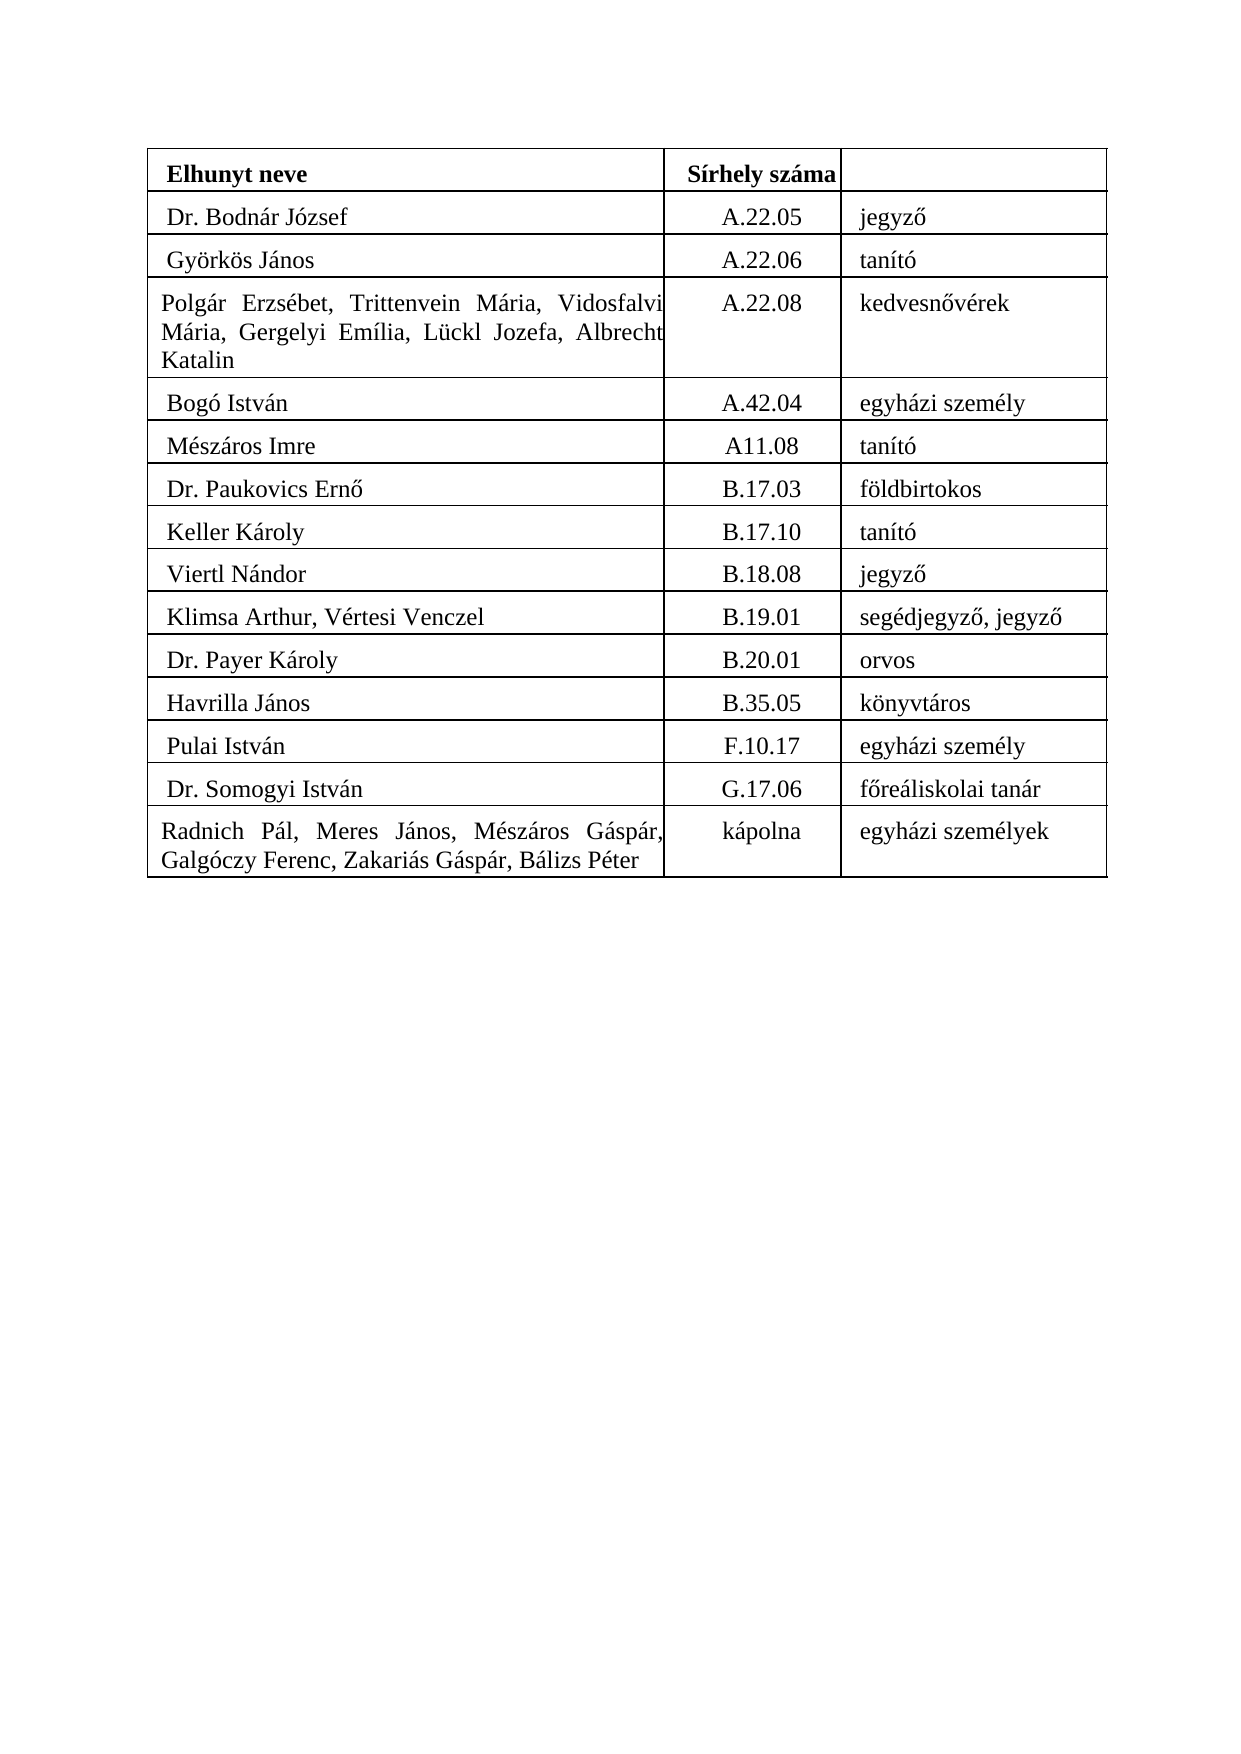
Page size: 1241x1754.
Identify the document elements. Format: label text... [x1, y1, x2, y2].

table_cell A11.08 [665, 421, 840, 462]
table_cell B.19.01 [665, 592, 840, 633]
table_cell Györkös János [148, 235, 663, 276]
table_cell egyházi személy [842, 721, 1106, 762]
table_cell A.22.06 [665, 235, 840, 276]
table_header [842, 149, 1106, 190]
table_cell A.22.05 [665, 192, 840, 233]
table_cell A.22.08 [665, 278, 840, 376]
table_cell B.18.08 [665, 549, 840, 590]
table_cell Polgár Erzsébet, Trittenvein Mária, Vidosfalvi Mária, Gergelyi Emília, Lückl Jozefa, Albrecht Katalin [148, 278, 663, 376]
table_cell Havrilla János [148, 678, 663, 719]
table_cell egyházi személyek [842, 806, 1106, 876]
table_cell tanító [842, 506, 1106, 548]
table_cell földbirtokos [842, 464, 1106, 505]
table_cell Radnich Pál, Meres János, Mészáros Gáspár, Galgóczy Ferenc, Zakariás Gáspár, Bálizs Péter [148, 806, 663, 876]
table_header Sírhely száma [665, 149, 840, 190]
table_cell B.20.01 [665, 635, 840, 676]
table_cell kedvesnővérek [842, 278, 1106, 376]
table_cell Dr. Somogyi István [148, 763, 663, 804]
table_cell Viertl Nándor [148, 549, 663, 590]
table_header Elhunyt neve [148, 149, 663, 190]
table_cell F.10.17 [665, 721, 840, 762]
table_cell főreáliskolai tanár [842, 763, 1106, 804]
table_cell kápolna [665, 806, 840, 876]
table_cell egyházi személy [842, 378, 1106, 419]
table_cell A.42.04 [665, 378, 840, 419]
table_cell tanító [842, 421, 1106, 462]
table_cell könyvtáros [842, 678, 1106, 719]
table_cell jegyző [842, 549, 1106, 590]
table_cell Mészáros Imre [148, 421, 663, 462]
table_cell G.17.06 [665, 763, 840, 804]
table_cell Dr. Payer Károly [148, 635, 663, 676]
table_cell Pulai István [148, 721, 663, 762]
table_cell B.35.05 [665, 678, 840, 719]
table_cell Keller Károly [148, 506, 663, 548]
table_cell Klimsa Arthur, Vértesi Venczel [148, 592, 663, 633]
table_cell Dr. Paukovics Ernő [148, 464, 663, 505]
table_cell B.17.03 [665, 464, 840, 505]
table_cell segédjegyző, jegyző [842, 592, 1106, 633]
table_cell jegyző [842, 192, 1106, 233]
table_cell Dr. Bodnár József [148, 192, 663, 233]
table_cell tanító [842, 235, 1106, 276]
table_cell orvos [842, 635, 1106, 676]
table_cell Bogó István [148, 378, 663, 419]
table_cell B.17.10 [665, 506, 840, 548]
